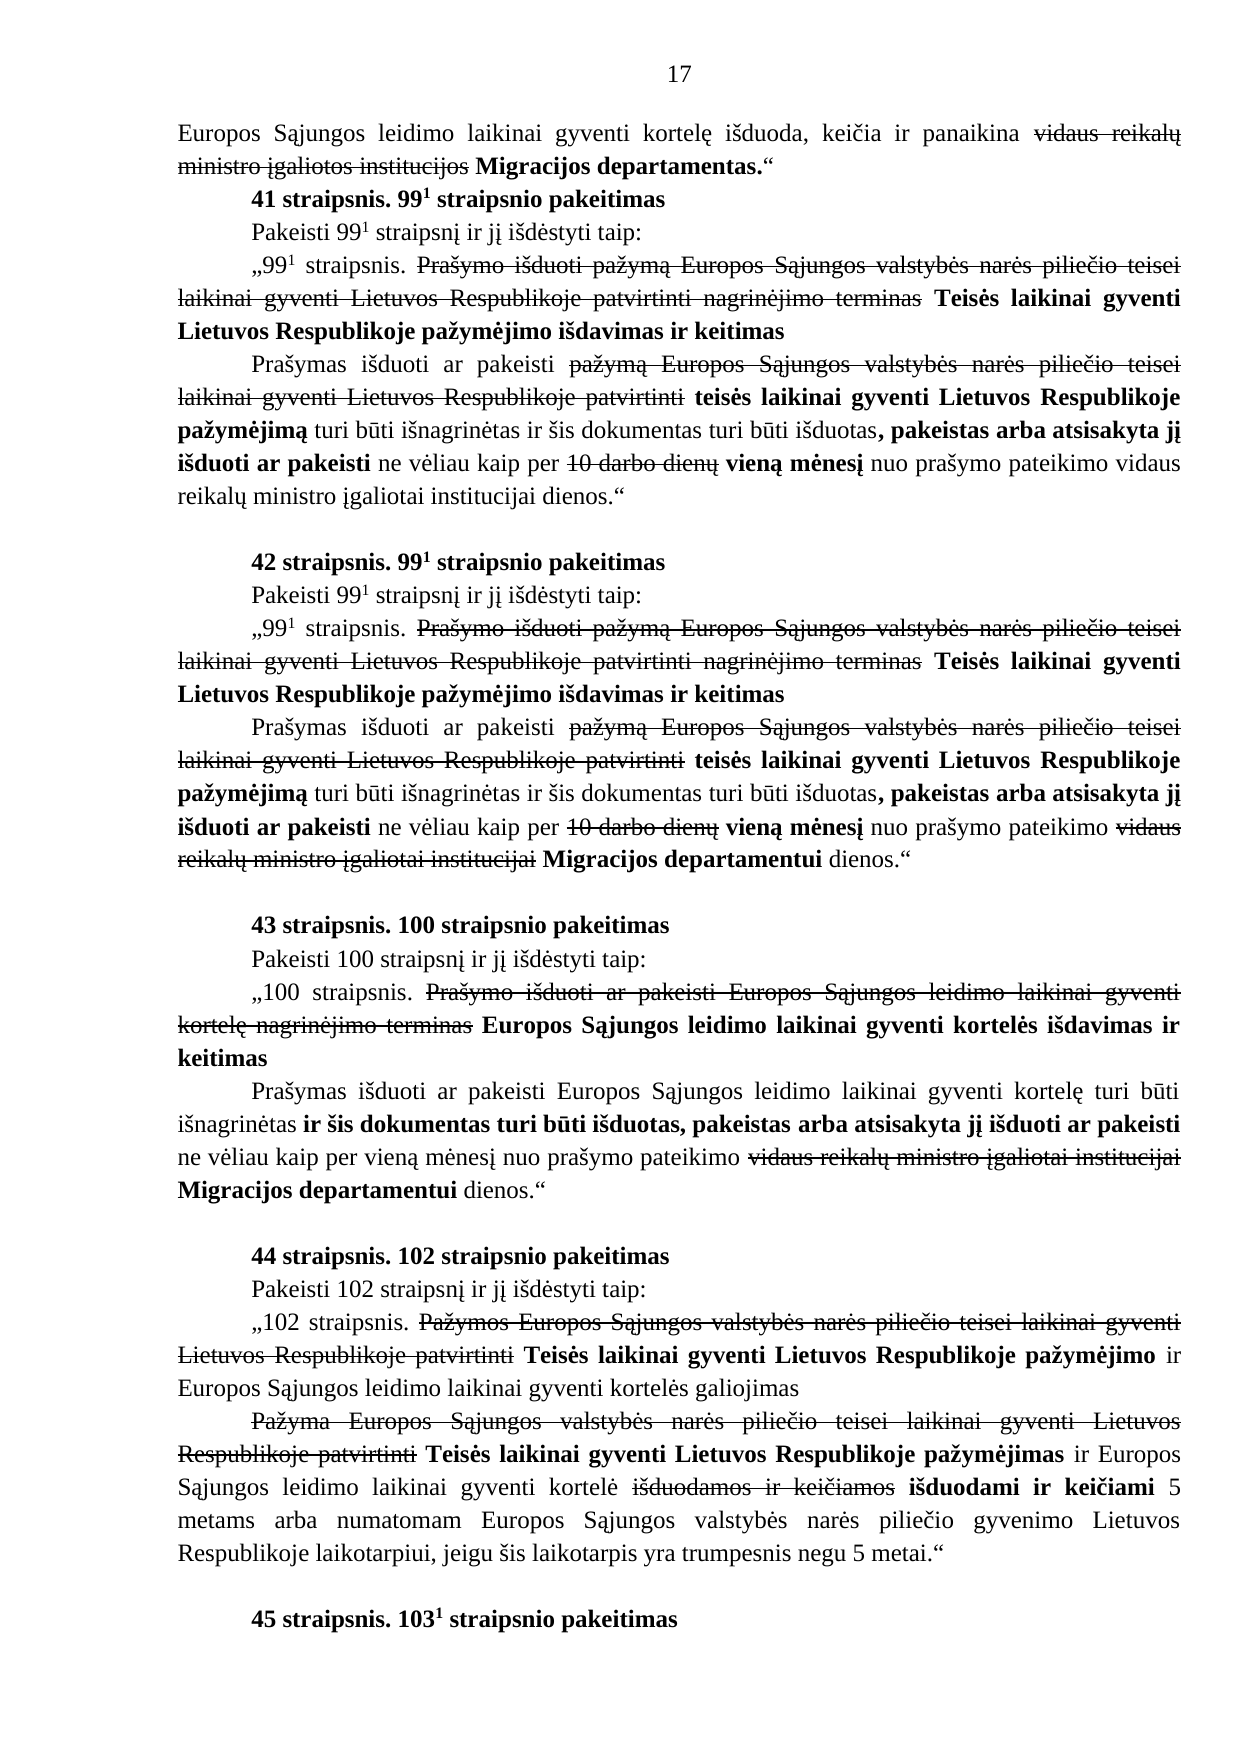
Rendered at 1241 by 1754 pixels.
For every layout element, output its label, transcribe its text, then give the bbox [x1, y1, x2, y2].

text „991 straipsnis. Prašymo išduoti pažymą Europos Sąjungos valstybės narės piliečio teisei laikinai gyventi Lietuvos Respublikoje patvirtinti nagrinėjimo terminas Teisės laikinai gyventi Lietuvos Respublikoje pažymėjimo išdavimas ir keitimas [177, 613, 1181, 708]
text „991 straipsnis. Prašymo išduoti pažymą Europos Sąjungos valstybės narės piliečio teisei laikinai gyventi Lietuvos Respublikoje patvirtinti nagrinėjimo terminas Teisės laikinai gyventi Lietuvos Respublikoje pažymėjimo išdavimas ir keitimas [177, 250, 1181, 345]
text Pakeisti 100 straipsnį ir jį išdėstyti taip: [177, 944, 1181, 972]
text 43 straipsnis. 100 straipsnio pakeitimas [177, 911, 1181, 939]
text Pakeisti 102 straipsnį ir jį išdėstyti taip: [177, 1274, 1181, 1303]
text „4. Sprendimus dėl pažymos teisės laikinai gyventi Lietuvos Respublikoje pažymėjimo Europos Sąjungos valstybės narės piliečio teisei laikinai gyventi Lietuvos Respublikoje patvirtinti išdavimo, Europos Sąjungos leidimo laikinai gyventi kortelės išdavimo, keitimo ir panaikinimo priima ir pažymą Europos Sąjungos valstybės narės piliečio teisei laikinai gyventi Lietuvos Respublikoje patvirtinti išduoda teisės laikinai gyventi Lietuvos Respublikoje pažymėjimą, Europos Sąjungos leidimo laikinai gyventi kortelę išduoda, keičia ir panaikina vidaus reikalų ministro įgaliotos institucijos Migracijos departamentas.“ [177, 118, 1181, 180]
text Prašymas išduoti ar pakeisti pažymą Europos Sąjungos valstybės narės piliečio teisei laikinai gyventi Lietuvos Respublikoje patvirtinti teisės laikinai gyventi Lietuvos Respublikoje pažymėjimą turi būti išnagrinėtas ir šis dokumentas turi būti išduotas, pakeistas arba atsisakyta jį išduoti ar pakeisti ne vėliau kaip per 10 darbo dienų vieną mėnesį nuo prašymo pateikimo vidaus reikalų ministro įgaliotai institucijai Migracijos departamentui dienos.“ [177, 712, 1181, 873]
text 41 straipsnis. 991 straipsnio pakeitimas [177, 184, 1181, 213]
text Pakeisti 991 straipsnį ir jį išdėstyti taip: [177, 217, 1181, 246]
text Prašymas išduoti ar pakeisti Europos Sąjungos leidimo laikinai gyventi kortelę turi būti išnagrinėtas ir šis dokumentas turi būti išduotas, pakeistas arba atsisakyta jį išduoti ar pakeisti ne vėliau kaip per vieną mėnesį nuo prašymo pateikimo vidaus reikalų ministro įgaliotai institucijai Migracijos departamentui dienos.“ [177, 1076, 1181, 1203]
text 44 straipsnis. 102 straipsnio pakeitimas [177, 1241, 1181, 1269]
text Pažyma Europos Sąjungos valstybės narės piliečio teisei laikinai gyventi Lietuvos Respublikoje patvirtinti Teisės laikinai gyventi Lietuvos Respublikoje pažymėjimas ir Europos Sąjungos leidimo laikinai gyventi kortelė išduodamos ir keičiamos išduodami ir keičiami 5 metams arba numatomam Europos Sąjungos valstybės narės piliečio gyvenimo Lietuvos Respublikoje laikotarpiui, jeigu šis laikotarpis yra trumpesnis negu 5 metai.“ [177, 1406, 1181, 1567]
text Pakeisti 991 straipsnį ir jį išdėstyti taip: [177, 580, 1181, 609]
text „102 straipsnis. Pažymos Europos Sąjungos valstybės narės piliečio teisei laikinai gyventi Lietuvos Respublikoje patvirtinti Teisės laikinai gyventi Lietuvos Respublikoje pažymėjimo ir Europos Sąjungos leidimo laikinai gyventi kortelės galiojimas [177, 1307, 1181, 1402]
text Prašymas išduoti ar pakeisti pažymą Europos Sąjungos valstybės narės piliečio teisei laikinai gyventi Lietuvos Respublikoje patvirtinti teisės laikinai gyventi Lietuvos Respublikoje pažymėjimą turi būti išnagrinėtas ir šis dokumentas turi būti išduotas, pakeistas arba atsisakyta jį išduoti ar pakeisti ne vėliau kaip per 10 darbo dienų vieną mėnesį nuo prašymo pateikimo vidaus reikalų ministro įgaliotai institucijai dienos.“ [177, 349, 1181, 510]
text 45 straipsnis. 1031 straipsnio pakeitimas [177, 1604, 1181, 1633]
text „100 straipsnis. Prašymo išduoti ar pakeisti Europos Sąjungos leidimo laikinai gyventi kortelę nagrinėjimo terminas Europos Sąjungos leidimo laikinai gyventi kortelės išdavimas ir keitimas [177, 977, 1181, 1071]
text 42 straipsnis. 991 straipsnio pakeitimas [177, 547, 1181, 576]
